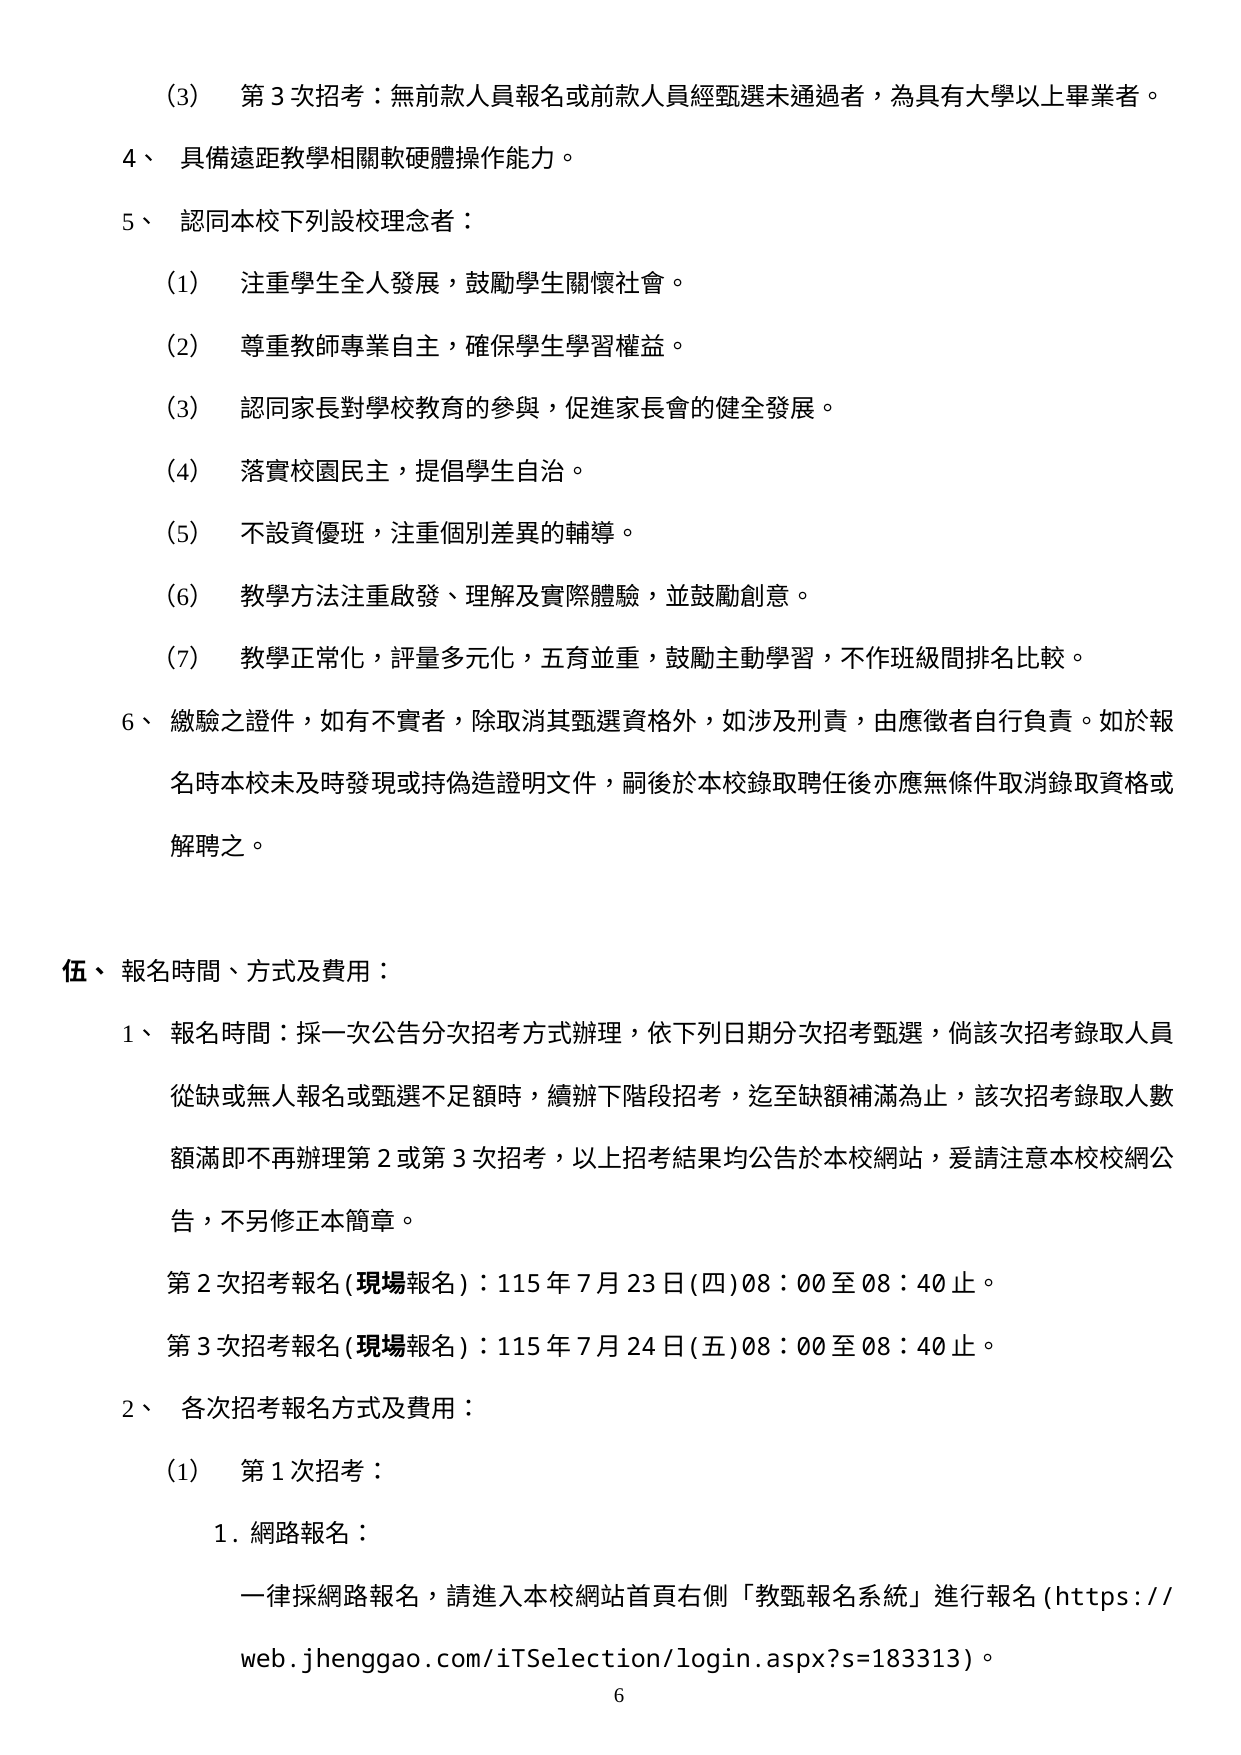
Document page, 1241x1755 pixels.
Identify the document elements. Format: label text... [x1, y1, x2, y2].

list 認同本校下列設校理念者： [122, 177, 1175, 240]
list 第3次招考：無前款人員報名或前款人員經甄選未通過者，為具有大學以上畢業者。 [151, 52, 1175, 115]
list 具備遠距教學相關軟硬體操作能力。 [122, 115, 1175, 177]
list 注重學生全人發展，鼓勵學生關懷社會。 [151, 240, 1175, 302]
list 網路報名： [213, 1490, 1175, 1552]
list 繳驗之證件，如有不實者，除取消其甄選資格外，如涉及刑責，由應徵者自行負責。如於報名時本校未及時發現或持偽造證明文件，嗣後於本校錄取聘任後亦應無條件取消錄取資格或解聘之。 [121, 677, 1175, 865]
text 一律採網路報名，請進入本校網站首頁右側「教甄報名系統」進行報名(https://web.jhenggao.com/iTSelection/login.aspx?s=183313)。 [241, 1552, 1175, 1677]
list 尊重教師專業自主，確保學生學習權益。 [151, 302, 1175, 365]
list 報名時間：採一次公告分次招考方式辦理，依下列日期分次招考甄選，倘該次招考錄取人員從缺或無人報名或甄選不足額時，續辦下階段招考，迄至缺額補滿為止，該次招考錄取人數額滿即不再辦理第2或第3次招考，以上招考結果均公告於本校網站，爰請注意本校校網公告，不另修正本簡章。 [122, 990, 1175, 1240]
list 各次招考報名方式及費用： [122, 1365, 1175, 1427]
list 認同家長對學校教育的參與，促進家長會的健全發展。 [151, 365, 1175, 427]
text 第3次招考報名(現場報名)：115年7月24日(五)08：00至08：40止。 [166, 1302, 1175, 1365]
list 報名時間、方式及費用： [63, 927, 1175, 990]
list 落實校園民主，提倡學生自治。 [151, 427, 1175, 490]
list 第1次招考： [151, 1427, 1175, 1490]
text 第2次招考報名(現場報名)：115年7月23日(四)08：00至08：40止。 [166, 1240, 1175, 1302]
list 教學正常化，評量多元化，五育並重，鼓勵主動學習，不作班級間排名比較。 [151, 615, 1175, 677]
list 教學方法注重啟發、理解及實際體驗，並鼓勵創意。 [151, 552, 1175, 615]
list 不設資優班，注重個別差異的輔導。 [151, 490, 1175, 552]
